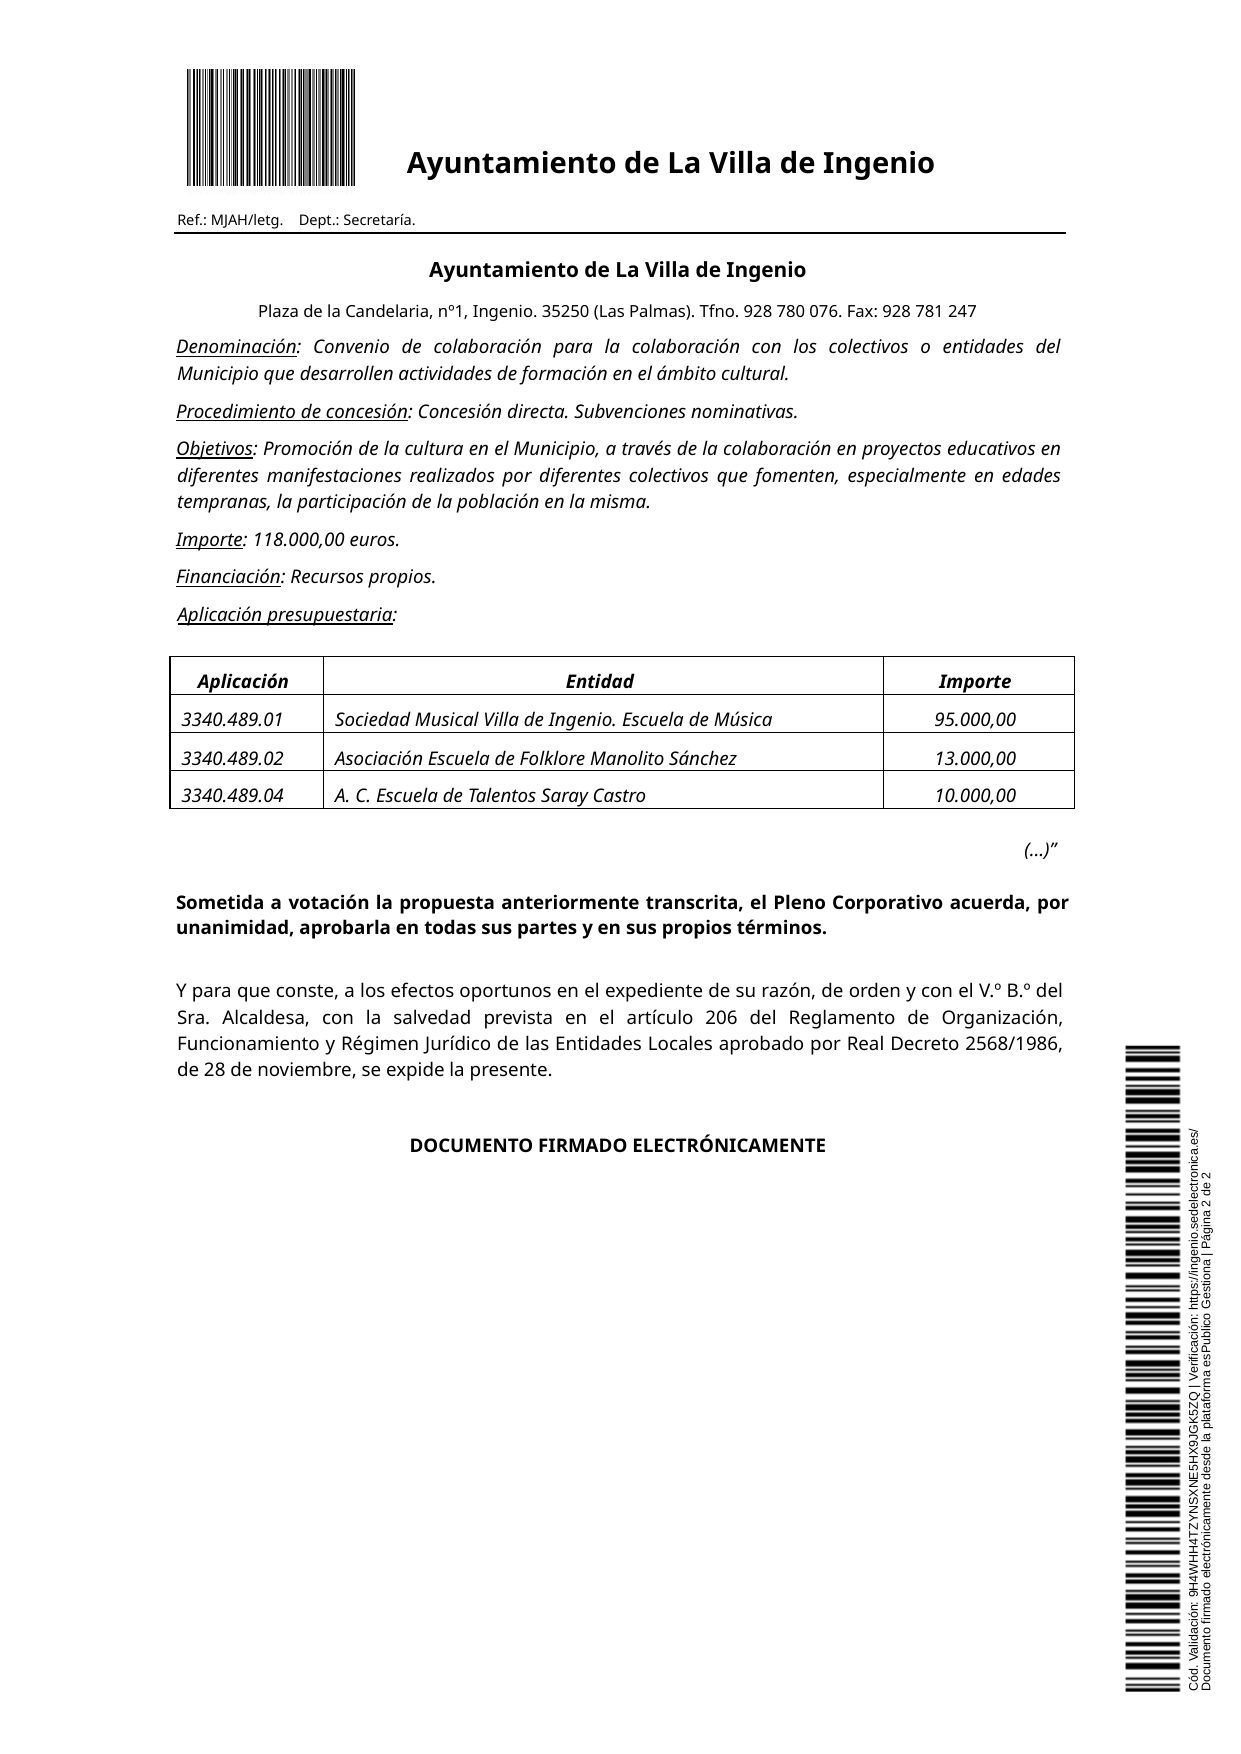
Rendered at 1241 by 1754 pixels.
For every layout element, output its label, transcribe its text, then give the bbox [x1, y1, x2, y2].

text DOCUMENTO FIRMADO ELECTRÓNICAMENTE [177, 1132, 1063, 1158]
text (…)” [177, 837, 1063, 862]
table_cell Sociedad Musical Villa de Ingenio. Escuela de Música [324, 695, 883, 732]
subtitle Ayuntamiento de La Villa de Ingenio [177, 255, 1062, 283]
text Aplicación presupuestaria: [177, 602, 1070, 627]
text Procedimiento de concesión: Concesión directa. Subvenciones nominativas. [176, 398, 1064, 423]
text Sometida a votación la propuesta anteriormente transcrita, el Pleno Corporativo acuerda, por unanimidad, aprobarla en todas sus partes y en sus propios términos. [176, 864, 1070, 940]
text Y para que conste, a los efectos oportunos en el expediente de su razón, de orden y con el V.º B.º del Sra. Alcaldesa, con la salvedad prevista en el artículo 206 del Reglamento de Organización, Funcionamiento y Régimen Jurídico de las Entidades Locales aprobado por Real Decreto 2568/1986, de 28 de noviembre, se expide la presente. [176, 978, 1064, 1082]
table_header Entidad [324, 657, 883, 694]
text Plaza de la Candelaria, nº1, Ingenio. 35250 (Las Palmas). Tfno. 928 780 076. Fax: 928 781 247 [177, 295, 1063, 323]
table_cell 3340.489.01 [171, 695, 323, 732]
table_cell 10.000,00 [884, 771, 1074, 808]
table_cell Asociación Escuela de Folklore Manolito Sánchez [324, 733, 883, 770]
table_cell A. C. Escuela de Talentos Saray Castro [324, 771, 883, 808]
text Objetivos: Promoción de la cultura en el Municipio, a través de la colaboración en proyectos educativos en diferentes manifestaciones realizados por diferentes colectivos que fomenten, especialmente en edades tempranas, la participación de la población en la misma. [176, 436, 1064, 514]
table_cell 3340.489.04 [171, 771, 323, 808]
table_cell 95.000,00 [884, 695, 1074, 732]
table_cell 3340.489.02 [171, 733, 323, 770]
text Importe: 118.000,00 euros. [176, 526, 1064, 552]
table_header Aplicación [171, 657, 323, 694]
text Denominación: Convenio de colaboración para la colaboración con los colectivos o entidades del Municipio que desarrollen actividades de formación en el ámbito cultural. [176, 334, 1064, 386]
text Financiación: Recursos propios. [176, 564, 1064, 589]
table_cell 13.000,00 [884, 733, 1074, 770]
table_header Importe [884, 657, 1074, 694]
